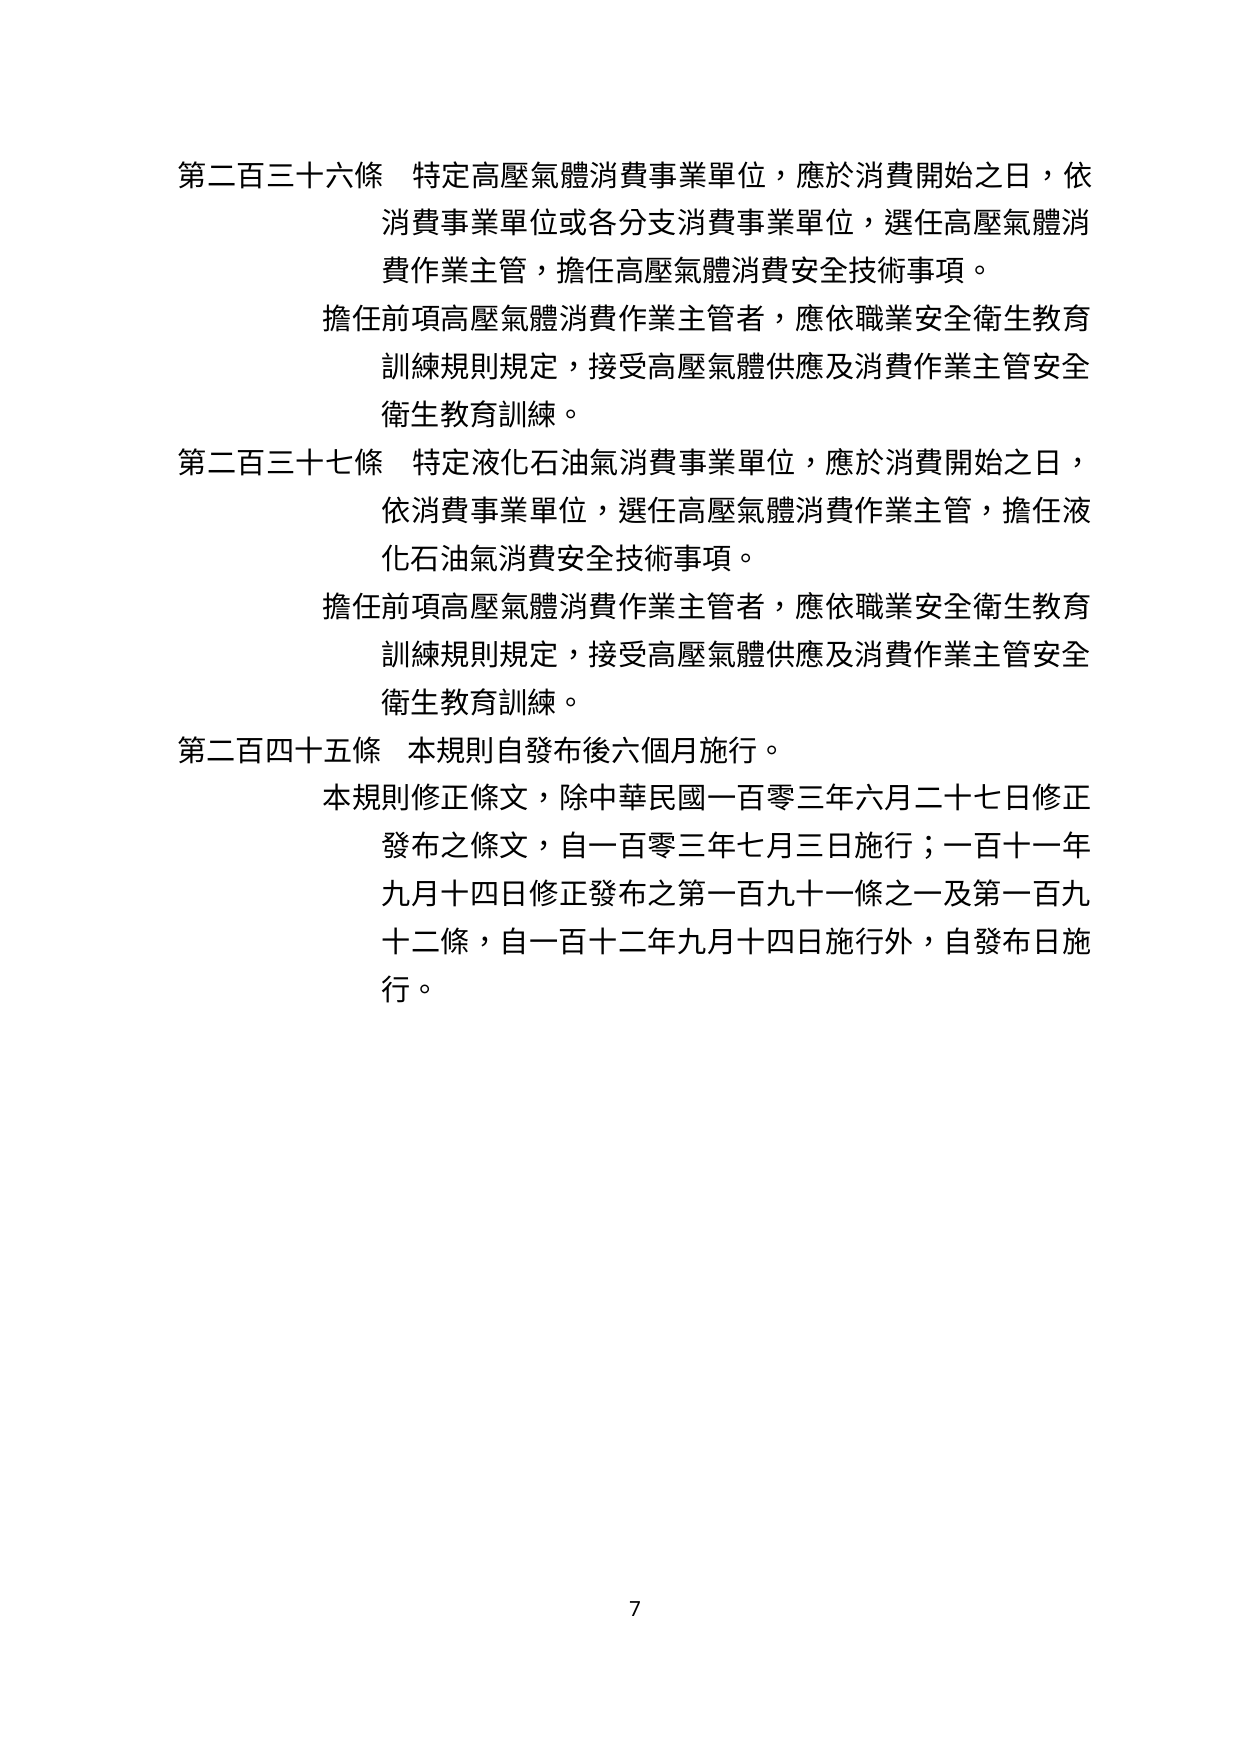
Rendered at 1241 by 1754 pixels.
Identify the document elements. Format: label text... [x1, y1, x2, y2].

text 擔任前項高壓氣體消費作業主管者，應依職業安全衛生教育訓練規則規定，接受高壓氣體供應及消費作業主管安全衛生教育訓練。 [177, 291, 1092, 435]
text 第二百三十七條 特定液化石油氣消費事業單位，應於消費開始之日，依消費事業單位，選任高壓氣體消費作業主管，擔任液化石油氣消費安全技術事項。 [177, 435, 1092, 579]
text 本規則修正條文，除中華民國一百零三年六月二十七日修正發布之條文，自一百零三年七月三日施行；一百十一年九月十四日修正發布之第一百九十一條之一及第一百九十二條，自一百十二年九月十四日施行外，自發布日施行。 [177, 771, 1092, 1010]
text 擔任前項高壓氣體消費作業主管者，應依職業安全衛生教育訓練規則規定，接受高壓氣體供應及消費作業主管安全衛生教育訓練。 [177, 579, 1092, 723]
text 第二百四十五條 本規則自發布後六個月施行。 [177, 723, 1092, 771]
text 第二百三十六條 特定高壓氣體消費事業單位，應於消費開始之日，依消費事業單位或各分支消費事業單位，選任高壓氣體消費作業主管，擔任高壓氣體消費安全技術事項。 [177, 148, 1092, 291]
